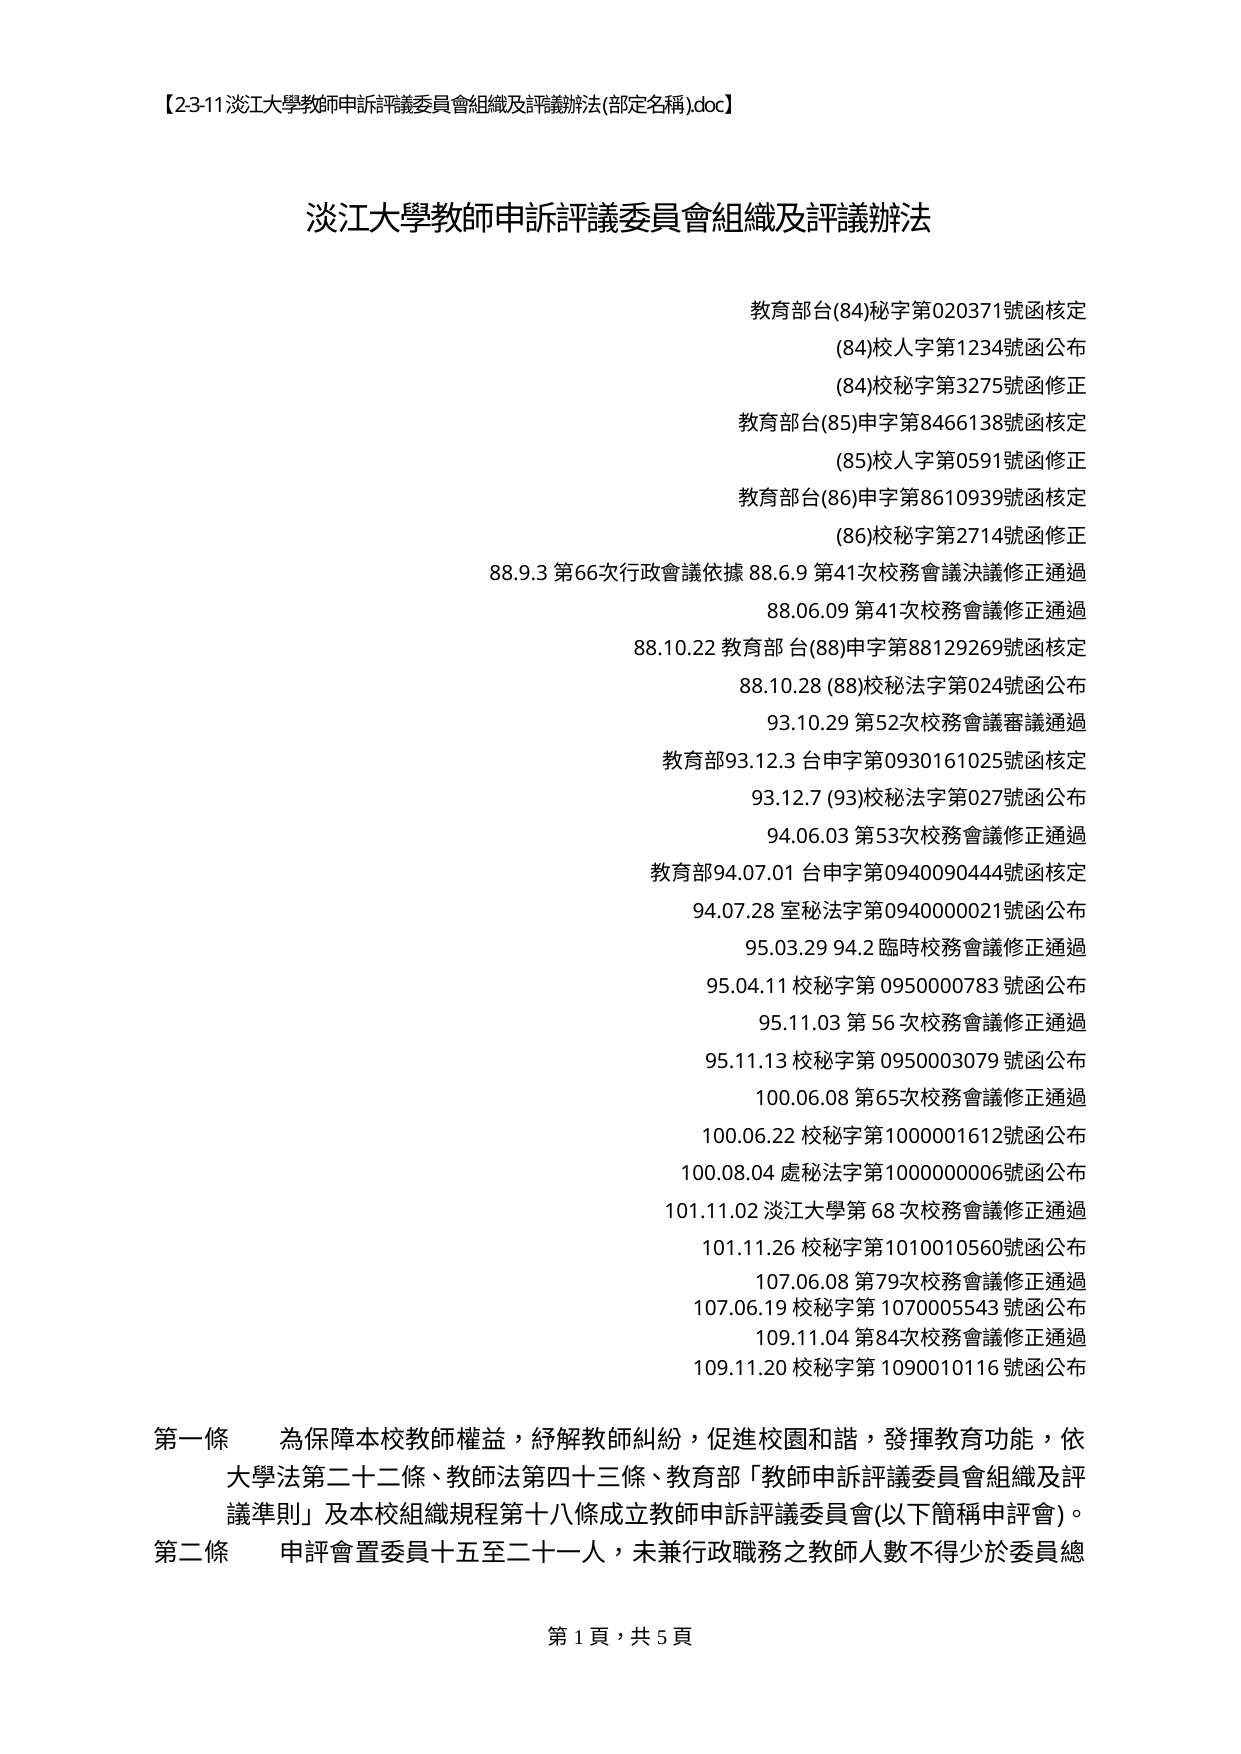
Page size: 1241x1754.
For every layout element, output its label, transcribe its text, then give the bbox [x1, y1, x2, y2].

text 101.11.02淡江大學第68次校務會議修正通過 [153, 1191, 1087, 1228]
text 淡江大學教師申訴評議委員會組織及評議辦法 [153, 178, 1087, 253]
text 教育部94.07.01 台申字第0940090444號函核定 [153, 853, 1087, 891]
text 100.06.22 校秘字第1000001612號函公布 [153, 1116, 1087, 1153]
text 教育部台(85)申字第8466138號函核定 [153, 403, 1087, 441]
text 101.11.26 校秘字第1010010560號函公布 [153, 1228, 1087, 1266]
text 107.06.19 校秘字第1070005543號函公布 [153, 1296, 1087, 1321]
text 107.06.08 第79次校務會議修正通過 [153, 1266, 1087, 1296]
text 95.03.29 94.2臨時校務會議修正通過 [153, 928, 1087, 966]
text 88.10.22 教育部 台(88)申字第88129269號函核定 [153, 628, 1087, 666]
text 94.06.03 第53次校務會議修正通過 [153, 816, 1087, 853]
text 88.9.3 第66次行政會議依據 88.6.9 第41次校務會議決議修正通過 [153, 553, 1087, 591]
text 109.11.20 校秘字第1090010116號函公布 [153, 1351, 1087, 1381]
text (84)校秘字第3275號函修正 [153, 366, 1087, 403]
text 88.06.09 第41次校務會議修正通過 [153, 591, 1087, 628]
text 95.04.11校秘字第0950000783號函公布 95.11.03 第56次校務會議修正通過 95.11.13 校秘字第0950003079號函公布 [153, 966, 1087, 1078]
text (85)校人字第0591號函修正 [153, 441, 1087, 478]
text 93.12.7 (93)校秘法字第027號函公布 [153, 778, 1087, 816]
text 100.08.04 處秘法字第1000000006號函公布 [153, 1153, 1087, 1191]
text 第二條 申評會置委員十五至二十一人，未兼行政職務之教師人數不得少於委員總 [153, 1531, 1087, 1569]
text 109.11.04 第84次校務會議修正通過 [153, 1321, 1087, 1351]
text 93.10.29 第52次校務會議審議通過 [153, 703, 1087, 741]
text 教育部93.12.3 台申字第0930161025號函核定 [153, 741, 1087, 778]
text (84)校人字第1234號函公布 [153, 328, 1087, 366]
text (86)校秘字第2714號函修正 [153, 516, 1087, 553]
text 88.10.28 (88)校秘法字第024號函公布 [153, 666, 1087, 703]
text 教育部台(84)秘字第020371號函核定 [153, 291, 1087, 328]
text 100.06.08 第65次校務會議修正通過 [153, 1078, 1087, 1116]
text 94.07.28 室秘法字第0940000021號函公布 [153, 891, 1087, 928]
text 教育部台(86)申字第8610939號函核定 [153, 478, 1087, 516]
text 第一條 為保障本校教師權益，紓解教師糾紛，促進校園和諧，發揮教育功能，依大學法第二十二條、教師法第四十三條、教育部「教師申訴評議委員會組織及評議準則」及本校組織規程第十八條成立教師申訴評議委員會(以下簡稱申評會)。 [153, 1419, 1087, 1531]
